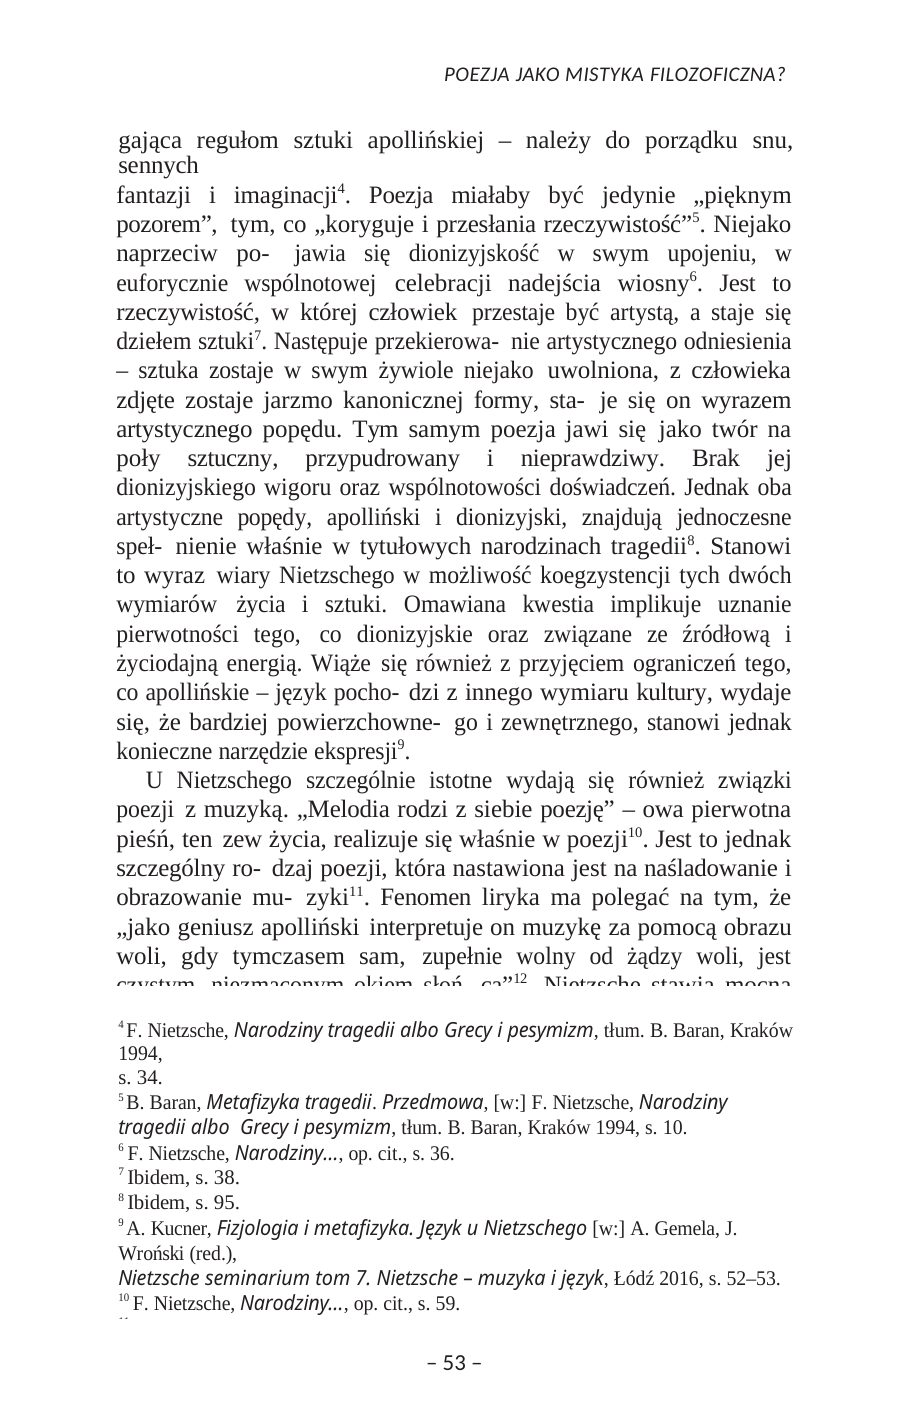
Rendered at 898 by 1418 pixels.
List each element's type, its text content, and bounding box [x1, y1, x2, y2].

text 11 Ibidem, s. 60. [118, 1315, 793, 1319]
text 5 B. Baran, Metafizyka tragedii. Przedmowa, [w:] F. Nietzsche, Narodziny tragedii albo Grecy i pesymizm, tłum. B. Baran, Kraków 1994, s. 10. [118, 1089, 792, 1139]
text 9 A. Kucner, Fizjologia i metafizyka. Język u Nietzschego [w:] A. Gemela, J. Wroński (red.), [118, 1215, 793, 1265]
text gająca regułom sztuki apollińskiej – należy do porządku snu, sennych [118, 128, 793, 179]
text 4 F. Nietzsche, Narodziny tragedii albo Grecy i pesymizm, tłum. B. Baran, Kraków 1994, [118, 1018, 793, 1065]
text 6 F. Nietzsche, Narodziny…, op. cit., s. 36. [118, 1140, 793, 1165]
text 10 F. Nietzsche, Narodziny…, op. cit., s. 59. [118, 1290, 793, 1315]
text POEZJA JAKO MISTYKA FILOZOFICZNA? [444, 62, 792, 86]
text U Nietzschego szczególnie istotne wydają się również związki poezji z muzyką. „Melodia rodzi z siebie poezję” – owa pierwotna pieśń, ten zew życia, realizuje się właśnie w poezji10. Jest to jednak szczególny ro- dzaj poezji, która nastawiona jest na naśladowanie i obrazowanie mu- zyki11. Fenomen liryka ma polegać na tym, że „jako geniusz apolliński interpretuje on muzykę za pomocą obrazu woli, gdy tymczasem sam, zupełnie wolny od żądzy woli, jest czystym, niezmąconym okiem słoń- ca”12. Nietzsche stawia mocną tezę utrzymując, że liryk nie jest w sta- nie wyrazić więcej, niż zostało mu niejako objawione poprzez muzykę. Winna jest ograniczona natura języka, który nie dysponuje środkami, [116, 765, 792, 985]
text s. 34. [118, 1065, 793, 1089]
text 7 Ibidem, s. 38. [118, 1165, 793, 1189]
text 8 Ibidem, s. 95. [118, 1190, 793, 1214]
text fantazji i imaginacji4. Poezja miałaby być jedynie „pięknym pozorem”, tym, co „koryguje i przesłania rzeczywistość”5. Niejako naprzeciw po- jawia się dionizyjskość w swym upojeniu, w euforycznie wspólnotowej celebracji nadejścia wiosny6. Jest to rzeczywistość, w której człowiek przestaje być artystą, a staje się dziełem sztuki7. Następuje przekierowa- nie artystycznego odniesienia – sztuka zostaje w swym żywiole niejako uwolniona, z człowieka zdjęte zostaje jarzmo kanonicznej formy, sta- je się on wyrazem artystycznego popędu. Tym samym poezja jawi się jako twór na poły sztuczny, przypudrowany i nieprawdziwy. Brak jej dionizyjskiego wigoru oraz wspólnotowości doświadczeń. Jednak oba artystyczne popędy, apolliński i dionizyjski, znajdują jednoczesne speł- nienie właśnie w tytułowych narodzinach tragedii8. Stanowi to wyraz wiary Nietzschego w możliwość koegzystencji tych dwóch wymiarów życia i sztuki. Omawiana kwestia implikuje uznanie pierwotności tego, co dionizyjskie oraz związane ze źródłową i życiodajną energią. Wiąże się również z przyjęciem ograniczeń tego, co apollińskie – język pocho- dzi z innego wymiaru kultury, wydaje się, że bardziej powierzchowne- go i zewnętrznego, stanowi jednak konieczne narzędzie ekspresji9. [116, 180, 792, 765]
text Nietzsche seminarium tom 7. Nietzsche – muzyka i język, Łódź 2016, s. 52–53. [118, 1265, 793, 1290]
text – 53 – [426, 1351, 484, 1376]
